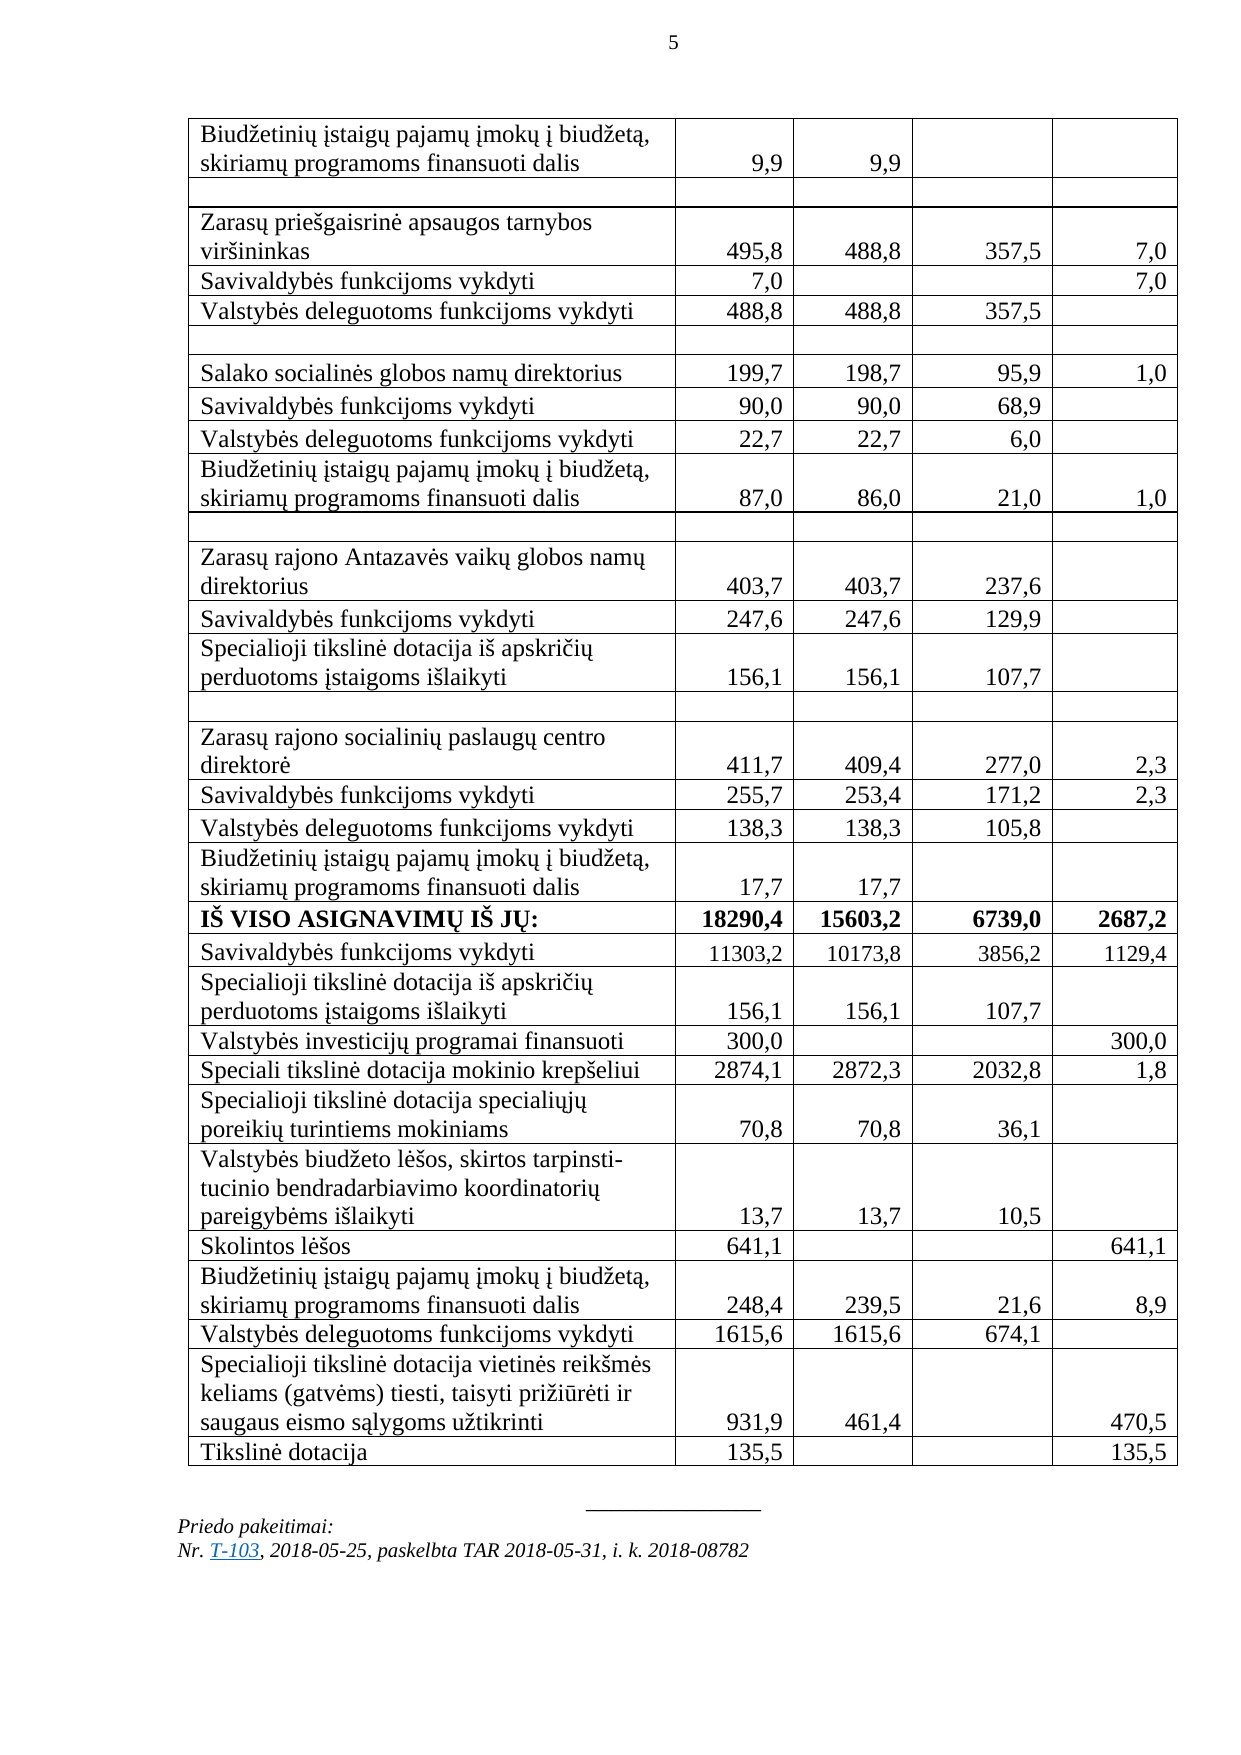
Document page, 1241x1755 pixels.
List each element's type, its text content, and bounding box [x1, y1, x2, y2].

table_cell 17,7 [676, 843, 793, 901]
table_cell 488,8 [676, 296, 793, 324]
table_cell 2,3 [1053, 780, 1177, 809]
table_cell Savivaldybės funkcijoms vykdyti [189, 601, 675, 632]
table_cell [1053, 967, 1177, 1025]
table_cell IŠ VISO ASIGNAVIMŲ IŠ JŲ: [189, 902, 675, 933]
table_cell 11303,2 [676, 934, 793, 966]
table_cell 239,5 [794, 1261, 912, 1318]
table_cell 7,0 [1053, 208, 1177, 265]
table_cell [189, 178, 675, 206]
table_cell Savivaldybės funkcijoms vykdyti [189, 388, 675, 420]
table_cell 21,6 [913, 1261, 1052, 1318]
table_cell 253,4 [794, 780, 912, 809]
table_cell 931,9 [676, 1349, 793, 1436]
table_cell [913, 692, 1052, 721]
table_cell [794, 1026, 912, 1054]
table_cell 255,7 [676, 780, 793, 809]
table_cell [794, 326, 912, 354]
table_cell [189, 692, 675, 721]
table_cell [913, 1437, 1052, 1465]
table_cell 156,1 [676, 967, 793, 1025]
table_cell [1053, 1320, 1177, 1348]
table_cell 300,0 [676, 1026, 793, 1054]
table_cell 107,7 [913, 634, 1052, 691]
table_cell 1615,6 [676, 1320, 793, 1348]
table_cell Zarasų rajono socialinių paslaugų centro direktorė [189, 722, 675, 779]
table_cell 247,6 [794, 601, 912, 632]
table_cell 13,7 [794, 1144, 912, 1230]
table_cell [1053, 296, 1177, 324]
table_cell 13,7 [676, 1144, 793, 1230]
table_cell Valstybės deleguotoms funkcijoms vykdyti [189, 810, 675, 842]
table_cell Specialioji tikslinė dotacija vietinės reikšmės keliams (gatvėms) tiesti, taisyti prižiūrėti ir saugaus eismo sąlygoms užtikrinti [189, 1349, 675, 1436]
table_cell [676, 692, 793, 721]
table_cell [1053, 1085, 1177, 1143]
table_cell 237,6 [913, 542, 1052, 600]
table_cell [913, 1231, 1052, 1260]
table_cell [1053, 542, 1177, 600]
table_cell Salako socialinės globos namų direktorius [189, 355, 675, 387]
table_cell 105,8 [913, 810, 1052, 842]
table_cell Specialioji tikslinė dotacija specialiųjų poreikių turintiems mokiniams [189, 1085, 675, 1143]
table_cell [913, 843, 1052, 901]
table_cell Valstybės investicijų programai finansuoti [189, 1026, 675, 1054]
table_cell [1053, 810, 1177, 842]
table_cell 488,8 [794, 296, 912, 324]
table_cell Tikslinė dotacija [189, 1437, 675, 1465]
table_cell 156,1 [794, 634, 912, 691]
table_cell Valstybės deleguotoms funkcijoms vykdyti [189, 296, 675, 324]
table_cell 95,9 [913, 355, 1052, 387]
table_cell [1053, 513, 1177, 541]
table_cell [1053, 692, 1177, 721]
table_cell [794, 1437, 912, 1465]
table_cell 107,7 [913, 967, 1052, 1025]
table_cell 6739,0 [913, 902, 1052, 933]
table_cell Savivaldybės funkcijoms vykdyti [189, 934, 675, 966]
table_cell [913, 1026, 1052, 1054]
table_cell 277,0 [913, 722, 1052, 779]
table_cell 403,7 [676, 542, 793, 600]
table_cell 2032,8 [913, 1056, 1052, 1084]
table_cell [1053, 326, 1177, 354]
table_cell 461,4 [794, 1349, 912, 1436]
table_cell 10,5 [913, 1144, 1052, 1230]
table_cell 10173,8 [794, 934, 912, 966]
table_cell [676, 326, 793, 354]
table_cell 403,7 [794, 542, 912, 600]
table_cell [794, 692, 912, 721]
table_cell 70,8 [794, 1085, 912, 1143]
table_cell 86,0 [794, 454, 912, 511]
table_cell Specialioji tikslinė dotacija iš apskričių perduotoms įstaigoms išlaikyti [189, 634, 675, 691]
table_cell 357,5 [913, 296, 1052, 324]
table_cell 171,2 [913, 780, 1052, 809]
table_cell 8,9 [1053, 1261, 1177, 1318]
table_cell [1053, 634, 1177, 691]
table_cell [913, 1349, 1052, 1436]
table_cell 156,1 [794, 967, 912, 1025]
table_cell 68,9 [913, 388, 1052, 420]
table_cell 1615,6 [794, 1320, 912, 1348]
table_cell 9,9 [676, 119, 793, 177]
table_cell 17,7 [794, 843, 912, 901]
table_cell 674,1 [913, 1320, 1052, 1348]
table_cell 357,5 [913, 208, 1052, 265]
table_cell [189, 326, 675, 354]
table_cell Specialioji tikslinė dotacija iš apskričių perduotoms įstaigoms išlaikyti [189, 967, 675, 1025]
table_cell 2687,2 [1053, 902, 1177, 933]
table_cell 90,0 [676, 388, 793, 420]
table_cell Biudžetinių įstaigų pajamų įmokų į biudžetą, skiriamų programoms finansuoti dalis [189, 119, 675, 177]
table_cell 247,6 [676, 601, 793, 632]
table_cell 1,0 [1053, 355, 1177, 387]
table_cell 2874,1 [676, 1056, 793, 1084]
table_cell 411,7 [676, 722, 793, 779]
table_cell [1053, 601, 1177, 632]
table_cell [794, 513, 912, 541]
table_cell [676, 178, 793, 206]
table_cell [913, 513, 1052, 541]
table_cell 138,3 [676, 810, 793, 842]
table_cell 6,0 [913, 421, 1052, 453]
table_cell 129,9 [913, 601, 1052, 632]
table_cell 409,4 [794, 722, 912, 779]
table_cell Savivaldybės funkcijoms vykdyti [189, 266, 675, 295]
table_cell 22,7 [794, 421, 912, 453]
table_cell 87,0 [676, 454, 793, 511]
table_cell Skolintos lėšos [189, 1231, 675, 1260]
table_cell 300,0 [1053, 1026, 1177, 1054]
text ______________ [177, 1486, 1169, 1514]
table_cell Valstybės deleguotoms funkcijoms vykdyti [189, 421, 675, 453]
text Priedo pakeitimai: [177, 1514, 1169, 1538]
table_cell [794, 178, 912, 206]
table_cell Zarasų rajono Antazavės vaikų globos namų direktorius [189, 542, 675, 600]
table_cell 18290,4 [676, 902, 793, 933]
table_cell 199,7 [676, 355, 793, 387]
table_cell 2,3 [1053, 722, 1177, 779]
table_cell [913, 326, 1052, 354]
table_cell [794, 1231, 912, 1260]
table_cell Biudžetinių įstaigų pajamų įmokų į biudžetą, skiriamų programoms finansuoti dalis [189, 454, 675, 511]
table_cell 495,8 [676, 208, 793, 265]
table_cell 1,0 [1053, 454, 1177, 511]
table_cell 1129,4 [1053, 934, 1177, 966]
table_cell 70,8 [676, 1085, 793, 1143]
table_cell Valstybės deleguotoms funkcijoms vykdyti [189, 1320, 675, 1348]
table_cell Biudžetinių įstaigų pajamų įmokų į biudžetą, skiriamų programoms finansuoti dalis [189, 1261, 675, 1318]
table_cell 21,0 [913, 454, 1052, 511]
table_cell 7,0 [676, 266, 793, 295]
table_cell 138,3 [794, 810, 912, 842]
table_cell Zarasų priešgaisrinė apsaugos tarnybos viršininkas [189, 208, 675, 265]
table_cell Biudžetinių įstaigų pajamų įmokų į biudžetą, skiriamų programoms finansuoti dalis [189, 843, 675, 901]
table_cell Speciali tikslinė dotacija mokinio krepšeliui [189, 1056, 675, 1084]
table_cell [913, 266, 1052, 295]
table_cell [913, 119, 1052, 177]
table_cell 22,7 [676, 421, 793, 453]
table_cell 36,1 [913, 1085, 1052, 1143]
table_cell [913, 178, 1052, 206]
table_cell 3856,2 [913, 934, 1052, 966]
table_cell [794, 266, 912, 295]
table_cell [1053, 843, 1177, 901]
table_cell 15603,2 [794, 902, 912, 933]
table_cell 135,5 [676, 1437, 793, 1465]
table_cell 2872,3 [794, 1056, 912, 1084]
table_cell 198,7 [794, 355, 912, 387]
table_cell Savivaldybės funkcijoms vykdyti [189, 780, 675, 809]
table_cell 641,1 [1053, 1231, 1177, 1260]
table_cell 156,1 [676, 634, 793, 691]
table_cell 90,0 [794, 388, 912, 420]
table_cell 488,8 [794, 208, 912, 265]
table_cell 135,5 [1053, 1437, 1177, 1465]
table_cell 248,4 [676, 1261, 793, 1318]
table_cell 9,9 [794, 119, 912, 177]
text Nr. T-103, 2018-05-25, paskelbta TAR 2018-05-31, i. k. 2018-08782 [177, 1538, 1169, 1562]
table_cell [1053, 1144, 1177, 1230]
table_cell [1053, 178, 1177, 206]
table_cell Valstybės biudžeto lėšos, skirtos tarpinsti-tucinio bendradarbiavimo koordinatorių pareigybėms išlaikyti [189, 1144, 675, 1230]
table_cell [1053, 388, 1177, 420]
table_cell 641,1 [676, 1231, 793, 1260]
table_cell [189, 513, 675, 541]
table_cell 7,0 [1053, 266, 1177, 295]
table_cell [1053, 421, 1177, 453]
table_cell 1,8 [1053, 1056, 1177, 1084]
table_cell 470,5 [1053, 1349, 1177, 1436]
table_cell [1053, 119, 1177, 177]
table_cell [676, 513, 793, 541]
